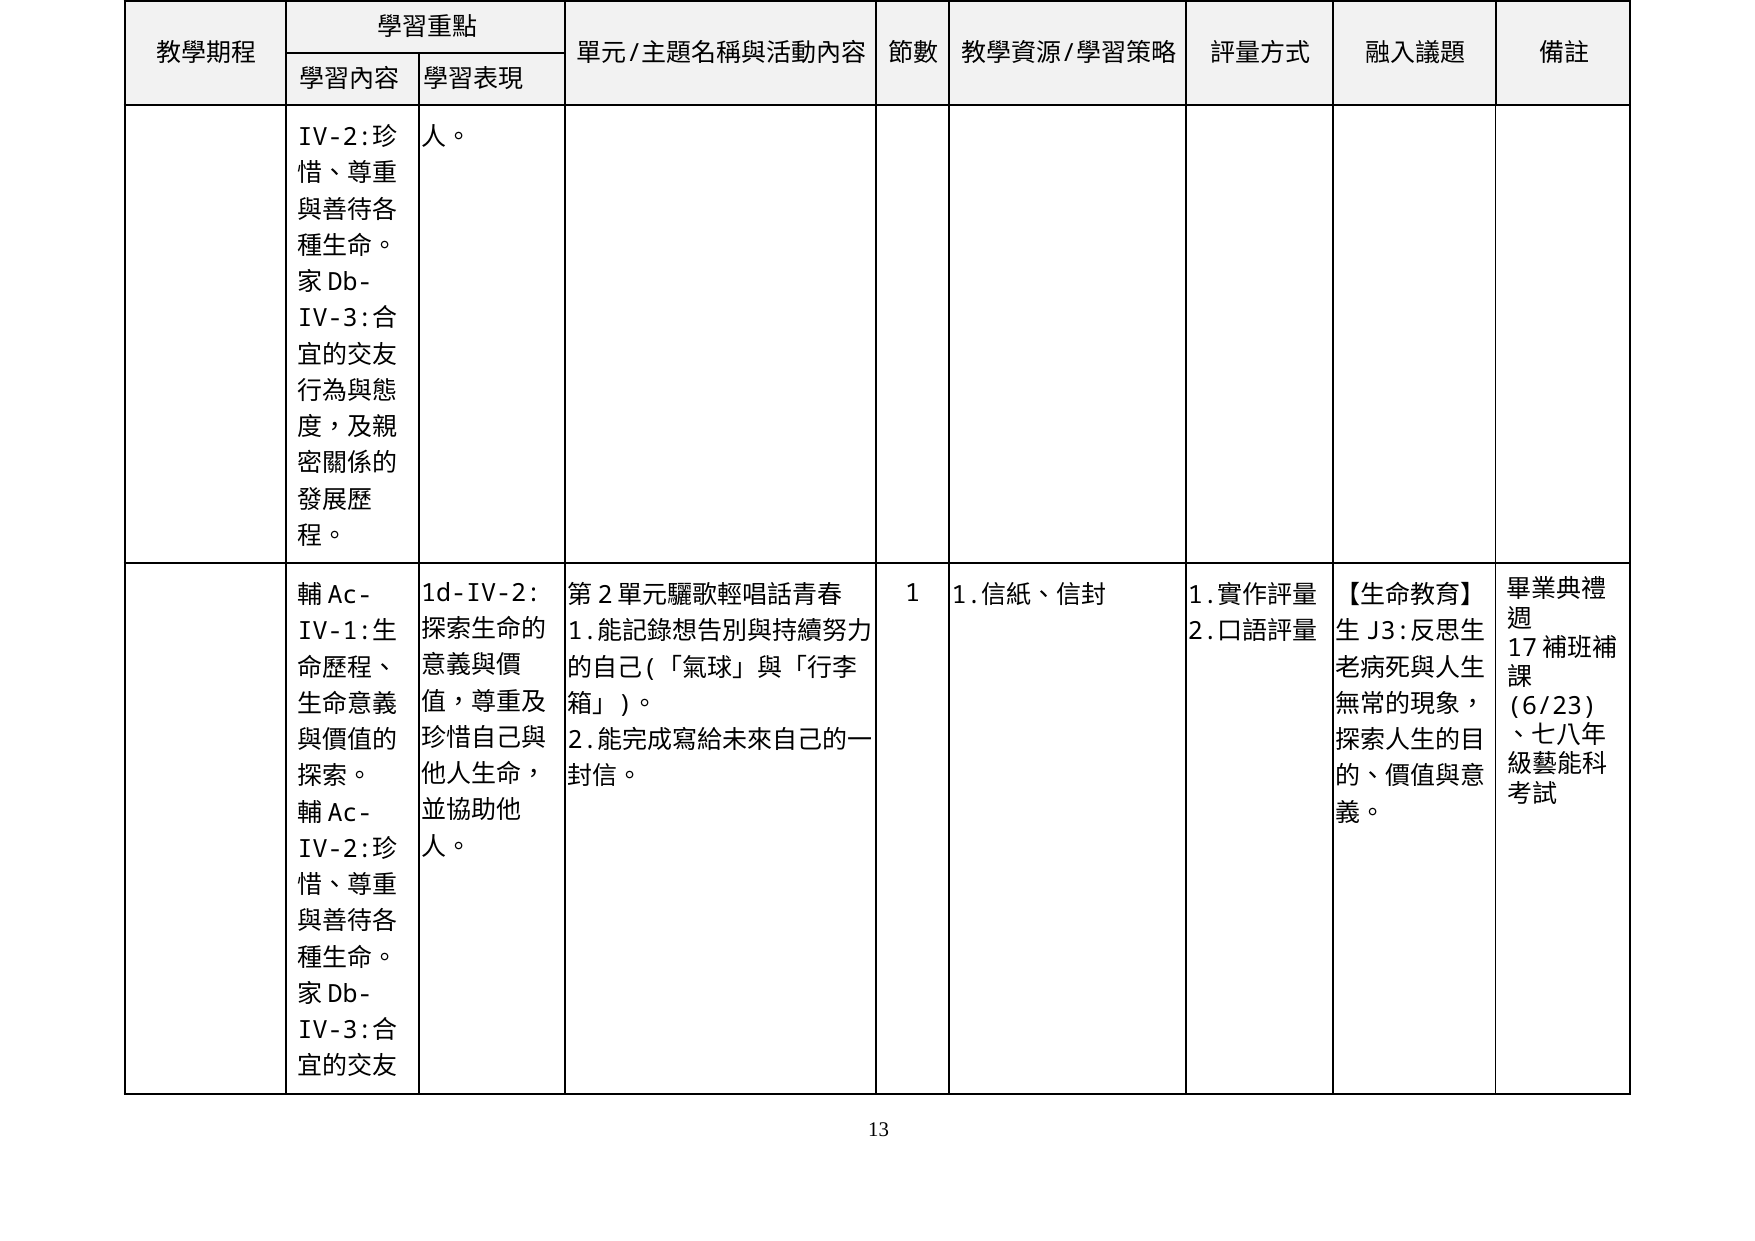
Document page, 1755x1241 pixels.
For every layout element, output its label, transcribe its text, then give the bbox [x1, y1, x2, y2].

table_header 教學期程 [126, 2, 285, 104]
table_cell 人。 [420, 106, 564, 562]
table_header 節數 [877, 2, 948, 104]
table_cell [1187, 106, 1332, 562]
table_cell [877, 106, 948, 562]
table_cell 1 [877, 564, 948, 1092]
table_cell IV-2:珍惜、尊重與善待各種生命。 家Db-IV-3:合宜的交友行為與態度，及親密關係的發展歷程。 [287, 106, 418, 562]
table_cell 【生命教育】 生J3:反思生老病死與人生無常的現象，探索人生的目的、價值與意義。 [1334, 564, 1495, 1092]
table_cell [566, 106, 875, 562]
table_cell 1.實作評量 2.口語評量 [1187, 564, 1332, 1092]
table_cell 輔Ac-IV-1:生命歷程、生命意義與價值的探索。 輔Ac-IV-2:珍惜、尊重與善待各種生命。 家Db-IV-3:合宜的交友 [287, 564, 418, 1092]
table_header 備註 [1497, 2, 1629, 104]
table_cell 1d-IV-2:探索生命的意義與價值，尊重及珍惜自己與他人生命，並協助他人。 [420, 564, 564, 1092]
table_cell 學習內容 [287, 54, 418, 104]
table_cell 1.信紙、信封 [950, 564, 1185, 1092]
table_cell [126, 564, 285, 1092]
table_header 單元/主題名稱與活動內容 [566, 2, 875, 104]
table_cell [1334, 106, 1495, 562]
table_cell 第2單元驪歌輕唱話青春 1.能記錄想告別與持續努力的自己(「氣球」與「行李箱」)。 2.能完成寫給未來自己的一封信。 [566, 564, 875, 1092]
table_cell [126, 106, 285, 562]
table_header 教學資源/學習策略 [950, 2, 1185, 104]
table_cell [950, 106, 1185, 562]
table_header 學習重點 [287, 2, 564, 52]
table_header 評量方式 [1187, 2, 1332, 104]
table_cell 學習表現 [420, 54, 564, 104]
table_header 融入議題 [1334, 2, 1495, 104]
table_cell 畢業典禮週 17補班補課(6/23) 、七八年級藝能科考試 [1496, 564, 1629, 1092]
table_cell [1496, 106, 1629, 562]
